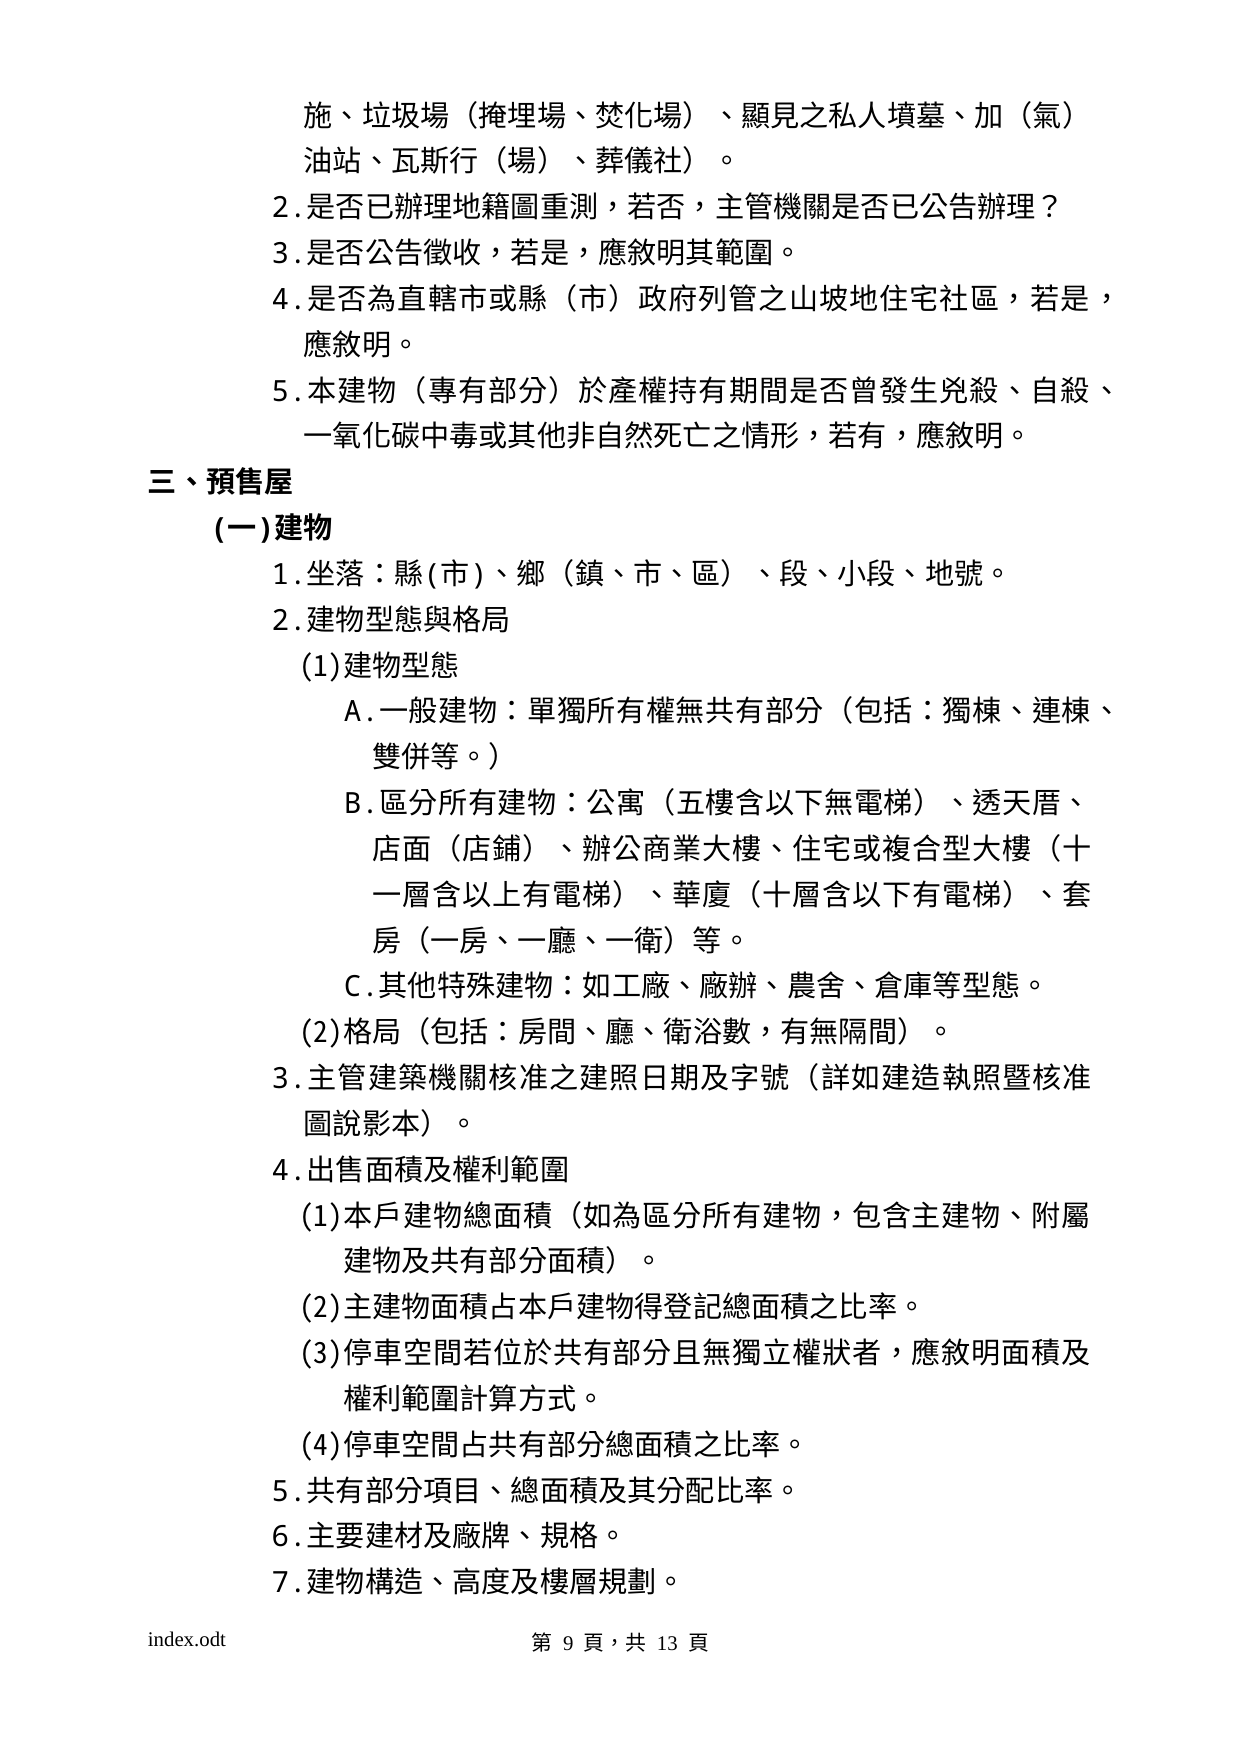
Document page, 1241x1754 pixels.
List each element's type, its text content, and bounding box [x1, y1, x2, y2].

text 5.本建物（專有部分）於產權持有期間是否曾發生兇殺、自殺、一氧化碳中毒或其他非自然死亡之情形，若有，應敘明。 [271, 364, 1092, 455]
text (4)停車空間占共有部分總面積之比率。 [299, 1418, 1092, 1464]
text B.區分所有建物：公寓（五樓含以下無電梯）、透天厝、店面（店鋪）、辦公商業大樓、住宅或複合型大樓（十一層含以上有電梯）、華廈（十層含以下有電梯）、套房（一房、一廳、一衛）等。 [343, 776, 1092, 959]
text C.其他特殊建物：如工廠、廠辦、農舍、倉庫等型態。 [343, 959, 1092, 1005]
text (3)停車空間若位於共有部分且無獨立權狀者，應敘明面積及權利範圍計算方式。 [299, 1326, 1092, 1418]
text 三、預售屋 [148, 455, 1092, 501]
text (2)主建物面積占本戶建物得登記總面積之比率。 [299, 1280, 1092, 1326]
text 3.是否公告徵收，若是，應敘明其範圍。 [271, 226, 1092, 272]
text (一)建物 [210, 501, 1092, 547]
text (2)格局（包括：房間、廳、衛浴數，有無隔間）。 [299, 1005, 1092, 1051]
text 2.建物型態與格局 [271, 593, 1092, 639]
text (1)本戶建物總面積（如為區分所有建物，包含主建物、附屬建物及共有部分面積）。 [299, 1189, 1092, 1280]
text A.一般建物：單獨所有權無共有部分（包括：獨棟、連棟、雙併等。） [343, 684, 1092, 776]
text 2.是否已辦理地籍圖重測，若否，主管機關是否已公告辦理？ [271, 180, 1092, 226]
text 6.主要建材及廠牌、規格。 [271, 1509, 1092, 1555]
text (1)建物型態 [299, 639, 1092, 684]
text 5.共有部分項目、總面積及其分配比率。 [271, 1464, 1092, 1509]
text 4.是否為直轄市或縣（市）政府列管之山坡地住宅社區，若是，應敘明。 [271, 272, 1092, 364]
text 7.建物構造、高度及樓層規劃。 [271, 1555, 1092, 1601]
text 施、垃圾場（掩埋場、焚化場）、顯見之私人墳墓、加（氣）油站、瓦斯行（場）、葬儀社）。 [271, 89, 1092, 180]
text 3.主管建築機關核准之建照日期及字號（詳如建造執照暨核准圖說影本）。 [271, 1051, 1092, 1143]
text 1.坐落：縣(市)、鄉（鎮、市、區）、段、小段、地號。 [271, 547, 1092, 593]
text 4.出售面積及權利範圍 [271, 1143, 1092, 1189]
